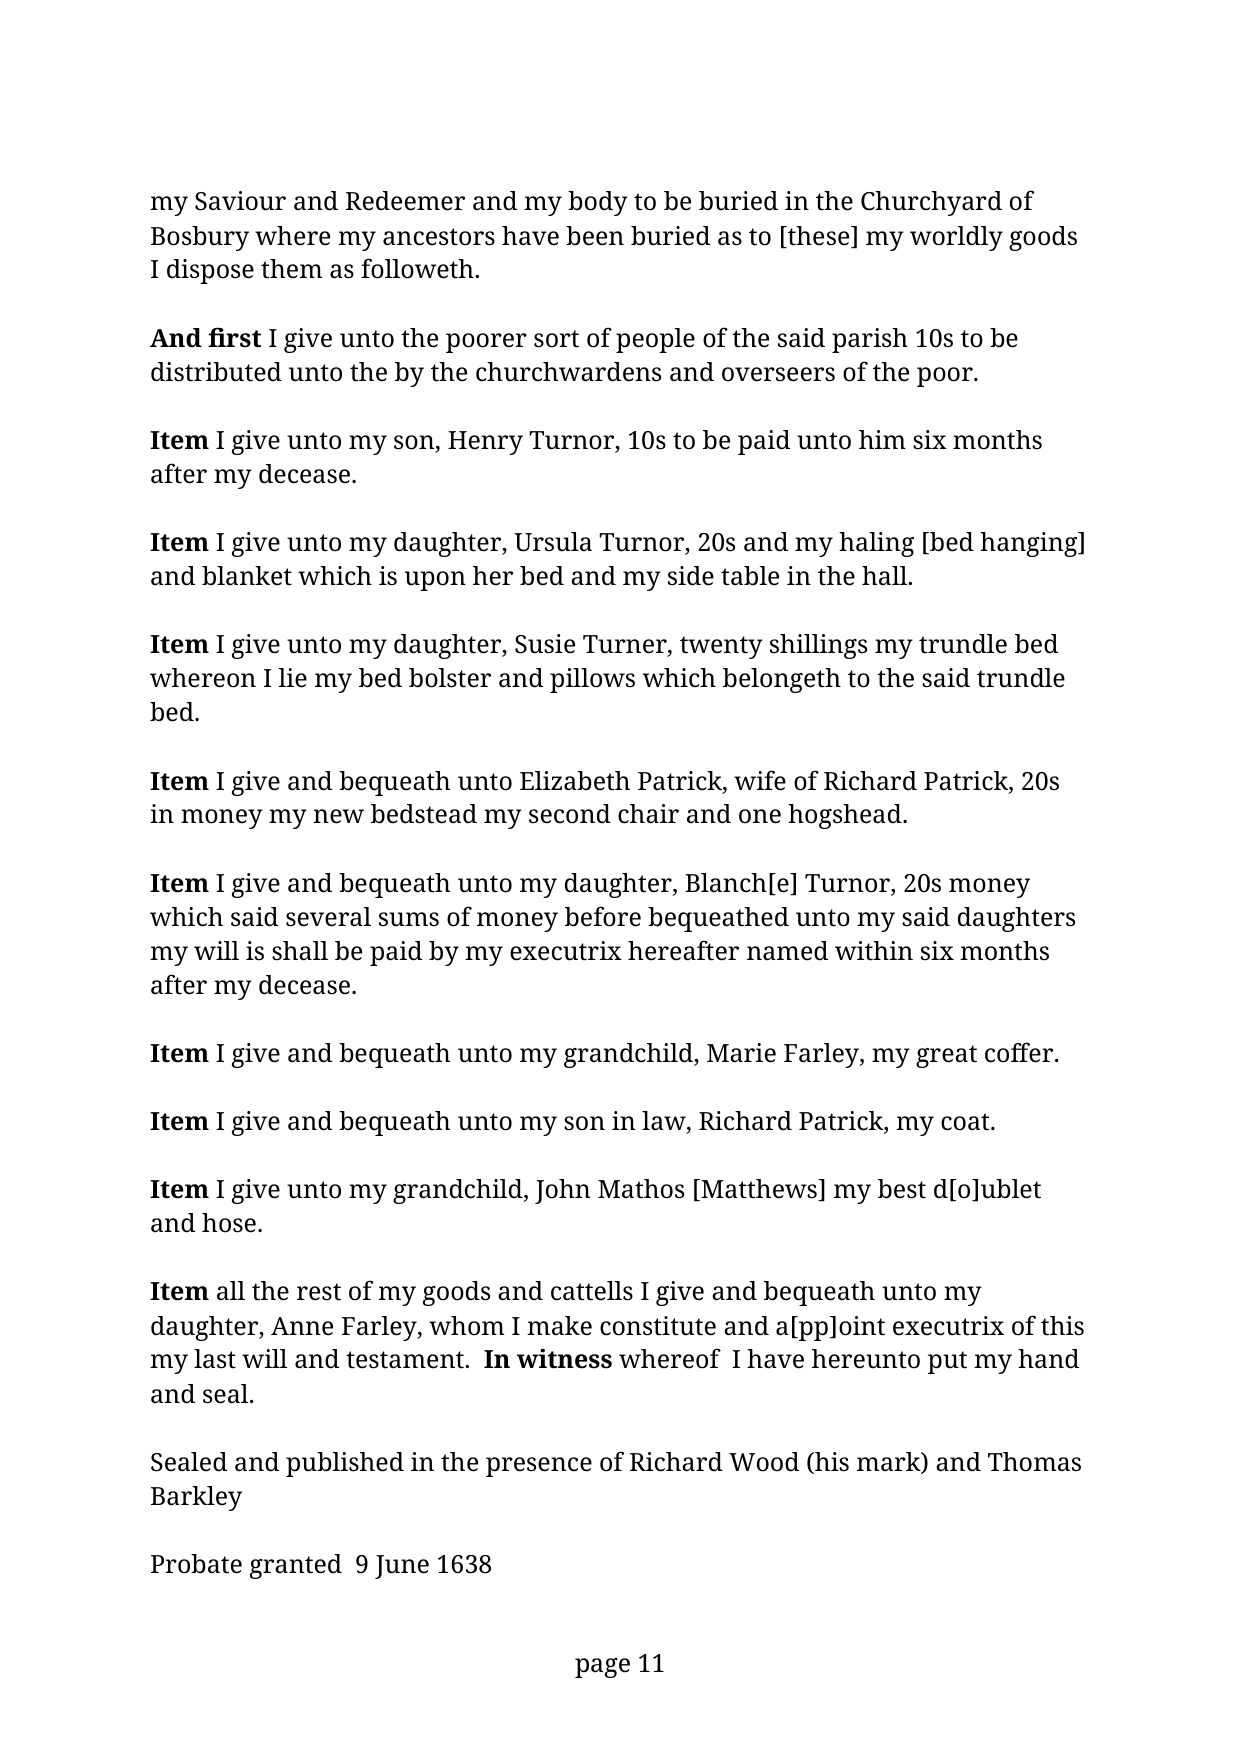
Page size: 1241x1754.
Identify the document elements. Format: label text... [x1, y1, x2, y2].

text Item I give and bequeath unto my grandchild, Marie Farley, my great coffer. [150, 1036, 1090, 1070]
text Sealed and published in the presence of Richard Wood (his mark) and Thomas Barkley [150, 1444, 1090, 1512]
text Probate granted 9 June 1638 [150, 1547, 1090, 1581]
text Item I give and bequeath unto my daughter, Blanch[e] Turnor, 20s money which said several sums of money before bequeathed unto my said daughters my will is shall be paid by my executrix hereafter named within six months after my decease. [150, 865, 1090, 1002]
text Item I give unto my son, Henry Turnor, 10s to be paid unto him six months after my decease. [150, 422, 1090, 491]
text And first I give unto the poorer sort of people of the said parish 10s to be distributed unto the by the churchwardens and overseers of the poor. [150, 320, 1090, 388]
text Item I give and bequeath unto Elizabeth Patrick, wife of Richard Patrick, 20s in money my new bedstead my second chair and one hogshead. [150, 763, 1090, 831]
text Item I give and bequeath unto my son in law, Richard Patrick, my coat. [150, 1104, 1090, 1138]
text Item I give unto my grandchild, John Mathos [Matthews] my best d[o]ublet and hose. [150, 1172, 1090, 1240]
text Item I give unto my daughter, Susie Turner, twenty shillings my trundle bed whereon I lie my bed bolster and pillows which belongeth to the said trundle bed. [150, 627, 1090, 729]
text Item all the rest of my goods and cattells I give and bequeath unto my daughter, Anne Farley, whom I make constitute and a[pp]oint executrix of this my last will and testament. In witness whereof I have hereunto put my hand and seal. [150, 1274, 1090, 1410]
text Item I give unto my daughter, Ursula Turnor, 20s and my haling [bed hanging] and blanket which is upon her bed and my side table in the hall. [150, 525, 1090, 593]
text my Saviour and Redeemer and my body to be buried in the Churchyard of Bosbury where my ancestors have been buried as to [these] my worldly goods I dispose them as followeth. [150, 184, 1090, 286]
